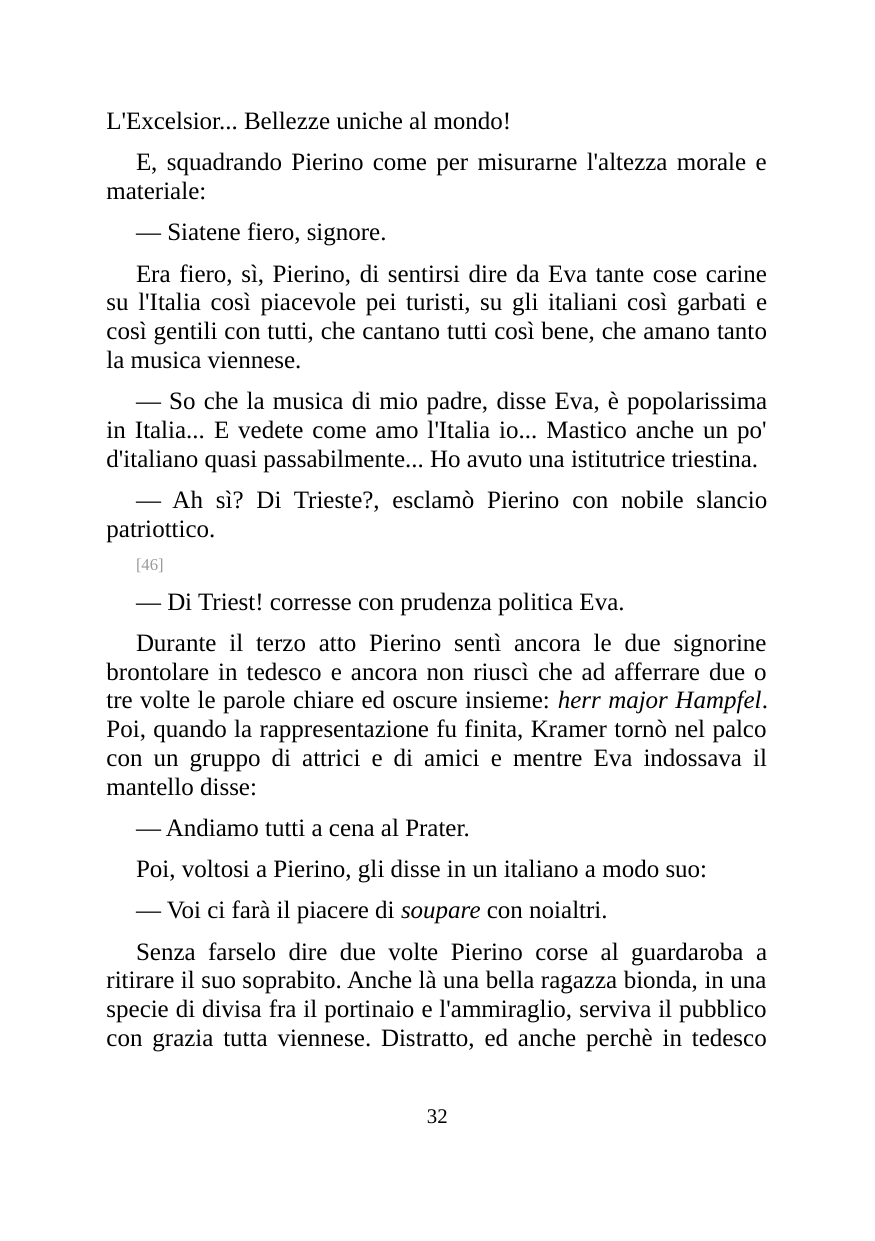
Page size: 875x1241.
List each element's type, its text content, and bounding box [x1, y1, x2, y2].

text [46] [164, 555, 768, 574]
text — Ah sì? Di Trieste?, esclamò Pierino con nobile slancio patriottico. [106, 485, 768, 542]
text — Di Triest! corresse con prudenza politica Eva. [106, 587, 768, 615]
text — Voi ci farà il piacere di soupare con noialtri. [106, 895, 768, 924]
text Senza farselo dire due volte Pierino corse al guardaroba a ritirare il suo soprabito. Anche là una bella ragazza bionda, in una specie di divisa fra il portinaio e l'ammiraglio, serviva il pubblico con grazia tutta viennese. Distratto, ed anche perchè in tedesco [106, 937, 768, 1052]
text E, squadrando Pierino come per misurarne l'altezza morale e materiale: [106, 147, 768, 205]
text Era fiero, sì, Pierino, di sentirsi dire da Eva tante cose carine su l'Italia così piacevole pei turisti, su gli italiani così garbati e così gentili con tutti, che cantano tutti così bene, che amano tanto la musica viennese. [106, 259, 768, 374]
text — Siatene fiero, signore. [106, 217, 768, 246]
text — Andiamo tutti a cena al Prater. [106, 813, 768, 842]
text L'Excelsior... Bellezze uniche al mondo! [106, 106, 768, 135]
text Poi, voltosi a Pierino, gli disse in un italiano a modo suo: [106, 854, 768, 883]
text Durante il terzo atto Pierino sentì ancora le due signorine brontolare in tedesco e ancora non riuscì che ad afferrare due o tre volte le parole chiare ed oscure insieme: herr major Hampfel. Poi, quando la rappresentazione fu finita, Kramer tornò nel palco con un gruppo di attrici e di amici e mentre Eva indossava il mantello disse: [106, 628, 768, 800]
text — So che la musica di mio padre, disse Eva, è popolarissima in Italia... E vedete come amo l'Italia io... Mastico anche un po' d'italiano quasi passabilmente... Ho avuto una istitutrice triestina. [106, 386, 768, 472]
text [46] [106, 555, 136, 574]
